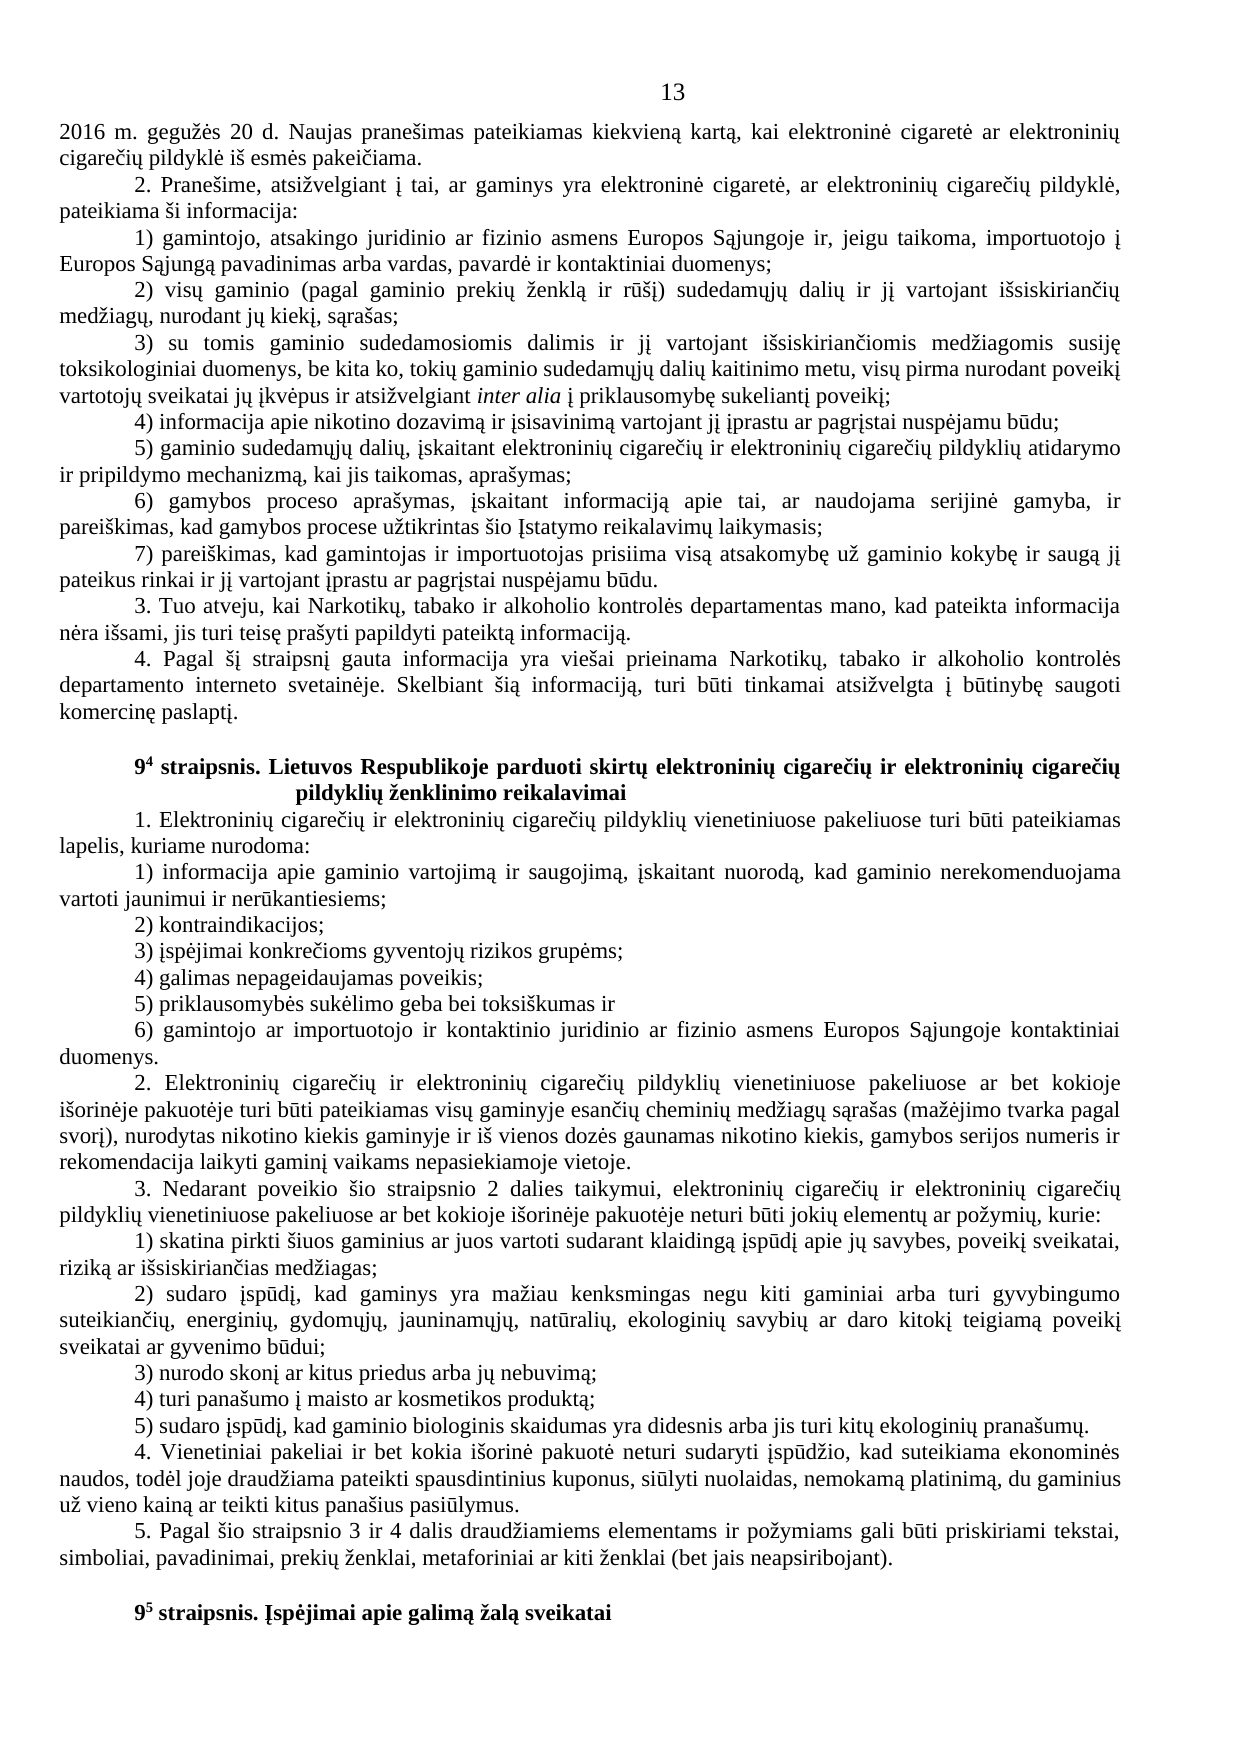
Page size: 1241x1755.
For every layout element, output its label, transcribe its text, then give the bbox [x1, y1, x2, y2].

text 94 straipsnis. Lietuvos Respublikoje parduoti skirtų elektroninių cigarečių ir elektroninių cigarečių pildyklių ženklinimo reikalavimai [134, 753, 1122, 806]
text 2) visų gaminio (pagal gaminio prekių ženklą ir rūšį) sudedamųjų dalių ir jį vartojant išsiskiriančių medžiagų, nurodant jų kiekį, sąrašas; [59, 276, 1122, 329]
text 2016 m. gegužės 20 d. Naujas pranešimas pateikiamas kiekvieną kartą, kai elektroninė cigaretė ar elektroninių cigarečių pildyklė iš esmės pakeičiama. [59, 118, 1122, 171]
text 3) su tomis gaminio sudedamosiomis dalimis ir jį vartojant išsiskiriančiomis medžiagomis susiję toksikologiniai duomenys, be kita ko, tokių gaminio sudedamųjų dalių kaitinimo metu, visų pirma nurodant poveikį vartotojų sveikatai jų įkvėpus ir atsižvelgiant inter alia į priklausomybę sukeliantį poveikį; [59, 329, 1122, 408]
text 4) turi panašumo į maisto ar kosmetikos produktą; [59, 1386, 1122, 1412]
text 5) sudaro įspūdį, kad gaminio biologinis skaidumas yra didesnis arba jis turi kitų ekologinių pranašumų. [59, 1412, 1122, 1438]
text 4. Pagal šį straipsnį gauta informacija yra viešai prieinama Narkotikų, tabako ir alkoholio kontrolės departamento interneto svetainėje. Skelbiant šią informaciją, turi būti tinkamai atsižvelgta į būtinybę saugoti komercinę paslaptį. [59, 645, 1122, 724]
text 7) pareiškimas, kad gamintojas ir importuotojas prisiima visą atsakomybę už gaminio kokybę ir saugą jį pateikus rinkai ir jį vartojant įprastu ar pagrįstai nuspėjamu būdu. [59, 540, 1122, 592]
text 3. Tuo atveju, kai Narkotikų, tabako ir alkoholio kontrolės departamentas mano, kad pateikta informacija nėra išsami, jis turi teisę prašyti papildyti pateiktą informaciją. [59, 592, 1122, 645]
text 1) gamintojo, atsakingo juridinio ar fizinio asmens Europos Sąjungoje ir, jeigu taikoma, importuotojo į Europos Sąjungą pavadinimas arba vardas, pavardė ir kontaktiniai duomenys; [59, 223, 1122, 276]
text 5) priklausomybės sukėlimo geba bei toksiškumas ir [59, 990, 1122, 1017]
text 3) nurodo skonį ar kitus priedus arba jų nebuvimą; [59, 1359, 1122, 1386]
text 95 straipsnis. Įspėjimai apie galimą žalą sveikatai [59, 1599, 1122, 1625]
text 4) informacija apie nikotino dozavimą ir įsisavinimą vartojant jį įprastu ar pagrįstai nuspėjamu būdu; [59, 408, 1122, 434]
text 2) kontraindikacijos; [59, 911, 1122, 937]
text 1) informacija apie gaminio vartojimą ir saugojimą, įskaitant nuorodą, kad gaminio nerekomenduojama vartoti jaunimui ir nerūkantiesiems; [59, 858, 1122, 911]
text 2. Elektroninių cigarečių ir elektroninių cigarečių pildyklių vienetiniuose pakeliuose ar bet kokioje išorinėje pakuotėje turi būti pateikiamas visų gaminyje esančių cheminių medžiagų sąrašas (mažėjimo tvarka pagal svorį), nurodytas nikotino kiekis gaminyje ir iš vienos dozės gaunamas nikotino kiekis, gamybos serijos numeris ir rekomendacija laikyti gaminį vaikams nepasiekiamoje vietoje. [59, 1069, 1122, 1175]
text 6) gamintojo ar importuotojo ir kontaktinio juridinio ar fizinio asmens Europos Sąjungoje kontaktiniai duomenys. [59, 1017, 1122, 1069]
text 3) įspėjimai konkrečioms gyventojų rizikos grupėms; [59, 937, 1122, 964]
text 6) gamybos proceso aprašymas, įskaitant informaciją apie tai, ar naudojama serijinė gamyba, ir pareiškimas, kad gamybos procese užtikrintas šio Įstatymo reikalavimų laikymasis; [59, 487, 1122, 540]
text 3. Nedarant poveikio šio straipsnio 2 dalies taikymui, elektroninių cigarečių ir elektroninių cigarečių pildyklių vienetiniuose pakeliuose ar bet kokioje išorinėje pakuotėje neturi būti jokių elementų ar požymių, kurie: [59, 1175, 1122, 1227]
text 4) galimas nepageidaujamas poveikis; [59, 964, 1122, 990]
text 2) sudaro įspūdį, kad gaminys yra mažiau kenksmingas negu kiti gaminiai arba turi gyvybingumo suteikiančių, energinių, gydomųjų, jauninamųjų, natūralių, ekologinių savybių ar daro kitokį teigiamą poveikį sveikatai ar gyvenimo būdui; [59, 1280, 1122, 1359]
text 4. Vienetiniai pakeliai ir bet kokia išorinė pakuotė neturi sudaryti įspūdžio, kad suteikiama ekonominės naudos, todėl joje draudžiama pateikti spausdintinius kuponus, siūlyti nuolaidas, nemokamą platinimą, du gaminius už vieno kainą ar teikti kitus panašius pasiūlymus. [59, 1438, 1122, 1517]
text 1) skatina pirkti šiuos gaminius ar juos vartoti sudarant klaidingą įspūdį apie jų savybes, poveikį sveikatai, riziką ar išsiskiriančias medžiagas; [59, 1227, 1122, 1280]
text 5) gaminio sudedamųjų dalių, įskaitant elektroninių cigarečių ir elektroninių cigarečių pildyklių atidarymo ir pripildymo mechanizmą, kai jis taikomas, aprašymas; [59, 434, 1122, 487]
text 1. Elektroninių cigarečių ir elektroninių cigarečių pildyklių vienetiniuose pakeliuose turi būti pateikiamas lapelis, kuriame nurodoma: [59, 806, 1122, 858]
text 2. Pranešime, atsižvelgiant į tai, ar gaminys yra elektroninė cigaretė, ar elektroninių cigarečių pildyklė, pateikiama ši informacija: [59, 171, 1122, 223]
text 5. Pagal šio straipsnio 3 ir 4 dalis draudžiamiems elementams ir požymiams gali būti priskiriami tekstai, simboliai, pavadinimai, prekių ženklai, metaforiniai ar kiti ženklai (bet jais neapsiribojant). [59, 1517, 1122, 1570]
